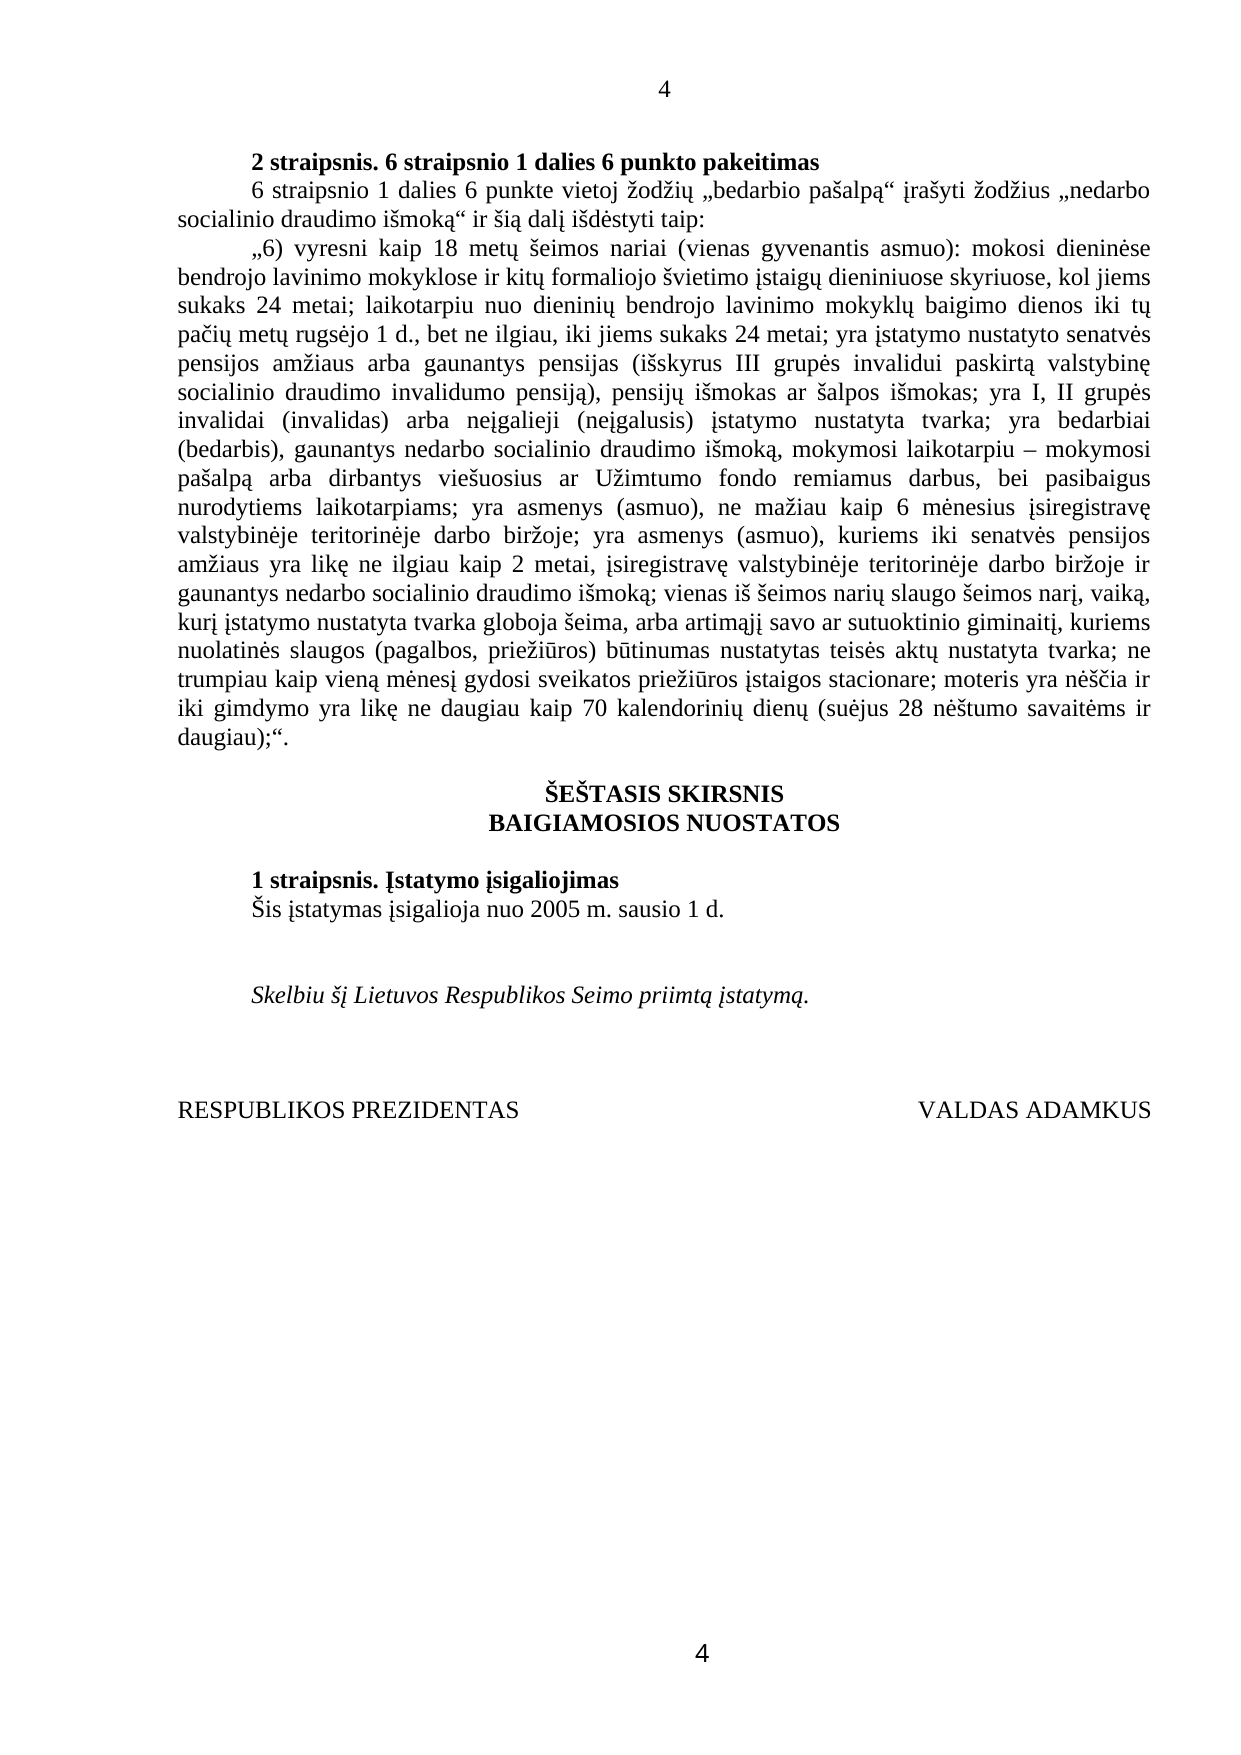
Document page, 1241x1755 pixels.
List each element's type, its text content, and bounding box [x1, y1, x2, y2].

text „6) vyresni kaip 18 metų šeimos nariai (vienas gyvenantis asmuo): mokosi dieninėse bendrojo lavinimo mokyklose ir kitų formaliojo švietimo įstaigų dieniniuose skyriuose, kol jiems sukaks 24 metai; laikotarpiu nuo dieninių bendrojo lavinimo mokyklų baigimo dienos iki tų pačių metų rugsėjo 1 d., bet ne ilgiau, iki jiems sukaks 24 metai; yra įstatymo nustatyto senatvės pensijos amžiaus arba gaunantys pensijas (išskyrus III grupės invalidui paskirtą valstybinę socialinio draudimo invalidumo pensiją), pensijų išmokas ar šalpos išmokas; yra I, II grupės invalidai (invalidas) arba neįgalieji (neįgalusis) įstatymo nustatyta tvarka; yra bedarbiai (bedarbis), gaunantys nedarbo socialinio draudimo išmoką, mokymosi laikotarpiu – mokymosi pašalpą arba dirbantys viešuosius ar Užimtumo fondo remiamus darbus, bei pasibaigus nurodytiems laikotarpiams; yra asmenys (asmuo), ne mažiau kaip 6 mėnesius įsiregistravę valstybinėje teritorinėje darbo biržoje; yra asmenys (asmuo), kuriems iki senatvės pensijos amžiaus yra likę ne ilgiau kaip 2 metai, įsiregistravę valstybinėje teritorinėje darbo biržoje ir gaunantys nedarbo socialinio draudimo išmoką; vienas iš šeimos narių slaugo šeimos narį, vaiką, kurį įstatymo nustatyta tvarka globoja šeima, arba artimąjį savo ar sutuoktinio giminaitį, kuriems nuolatinės slaugos (pagalbos, priežiūros) būtinumas nustatytas teisės aktų nustatyta tvarka; ne trumpiau kaip vieną mėnesį gydosi sveikatos priežiūros įstaigos stacionare; moteris yra nėščia ir iki gimdymo yra likę ne daugiau kaip 70 kalendorinių dienų (suėjus 28 nėštumo savaitėms ir daugiau);“. [177, 233, 1152, 751]
text Šis įstatymas įsigalioja nuo 2005 m. sausio 1 d. [177, 894, 1152, 923]
text ŠEŠTASIS SKIRSNIS [177, 779, 1152, 808]
text BAIGIAMOSIOS NUOSTATOS [177, 808, 1152, 837]
text 1 straipsnis. Įstatymo įsigaliojimas [177, 866, 1152, 894]
text RESPUBLIKOS PREZIDENTAS VALDAS ADAMKUS [177, 1096, 1152, 1124]
text 6 straipsnio 1 dalies 6 punkte vietoj žodžių „bedarbio pašalpą“ įrašyti žodžius „nedarbo socialinio draudimo išmoką“ ir šią dalį išdėstyti taip: [177, 176, 1152, 233]
text Skelbiu šį Lietuvos Respublikos Seimo priimtą įstatymą. [177, 981, 1152, 1009]
text 2 straipsnis. 6 straipsnio 1 dalies 6 punkto pakeitimas [177, 147, 1152, 176]
